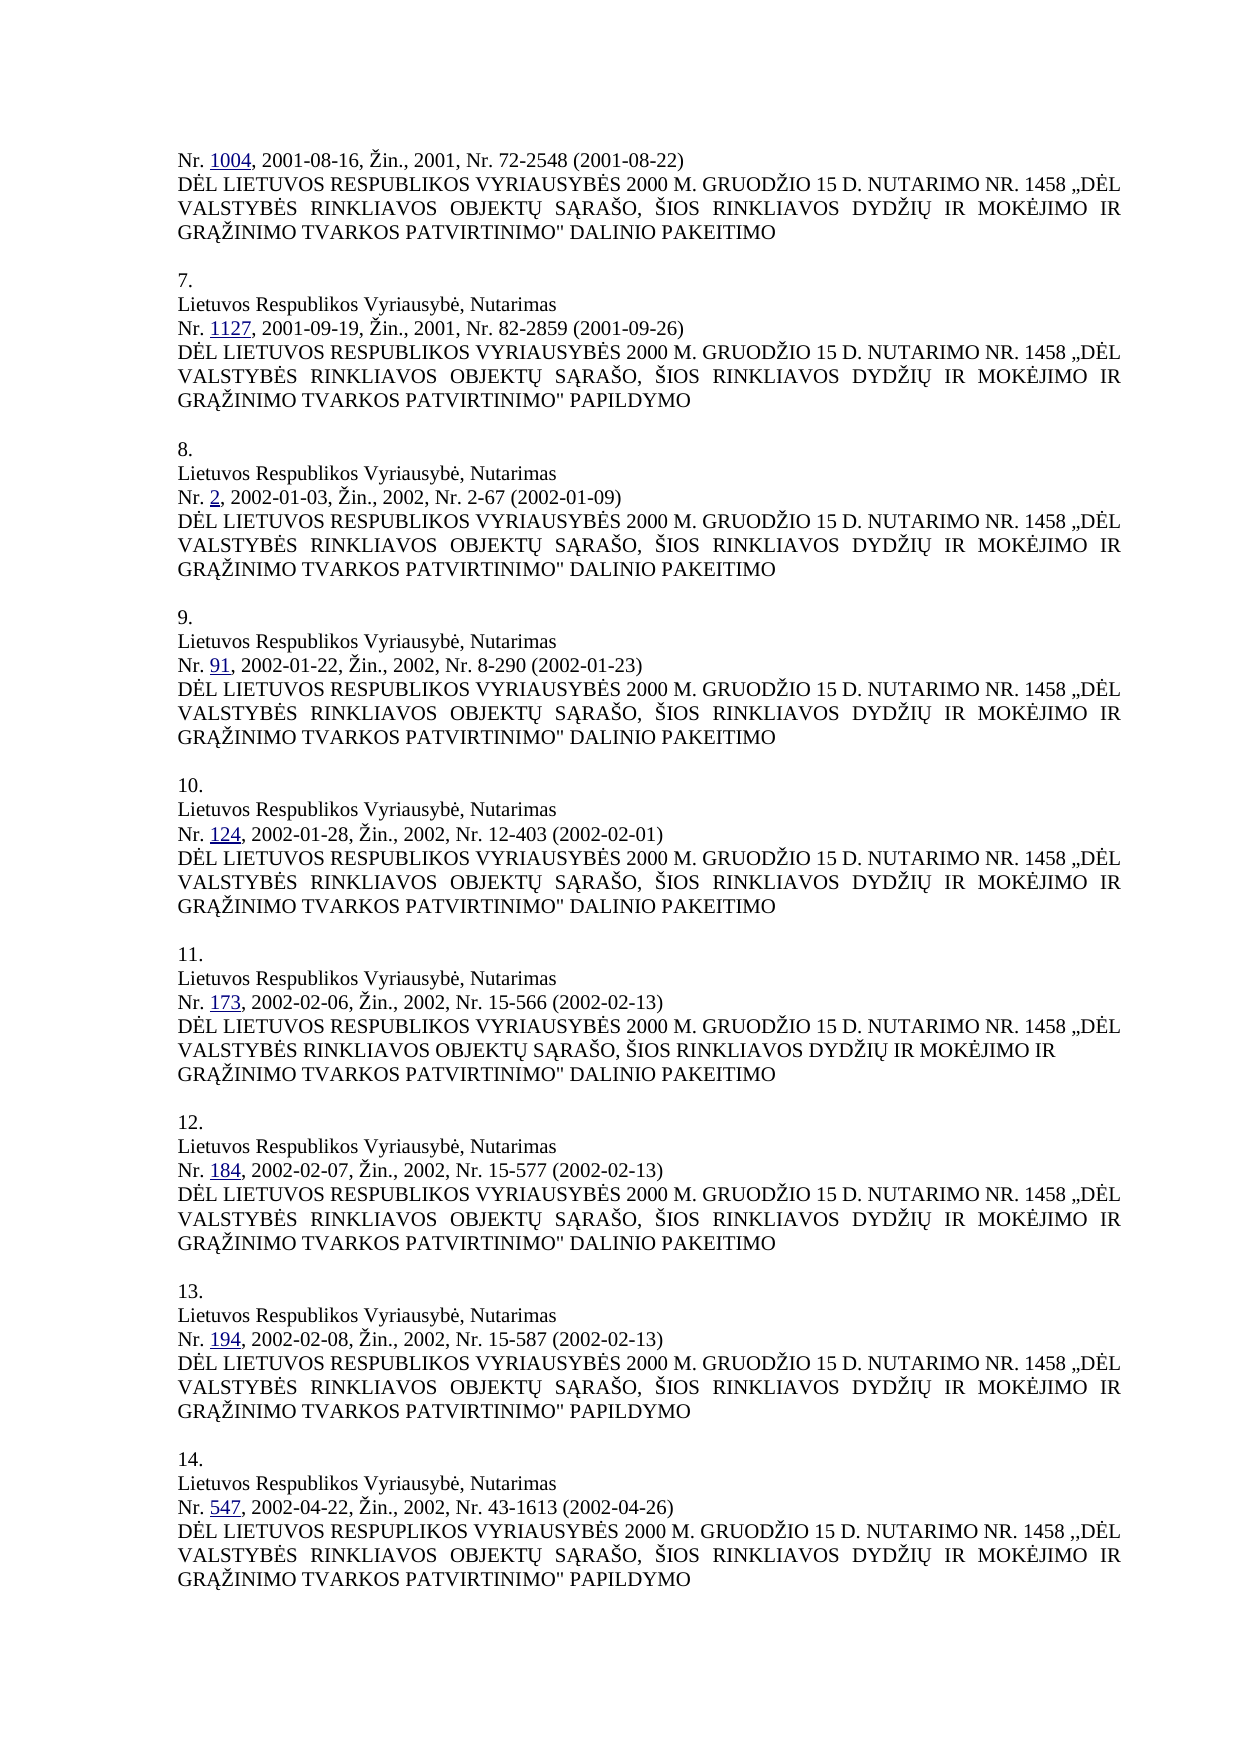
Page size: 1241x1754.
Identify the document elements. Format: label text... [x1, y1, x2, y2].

text 14. [177, 1447, 1122, 1471]
text DĖL LIETUVOS RESPUBLIKOS VYRIAUSYBĖS 2000 M. GRUODŽIO 15 D. NUTARIMO NR. 1458 „DĖL VALSTYBĖS RINKLIAVOS OBJEKTŲ SĄRAŠO, ŠIOS RINKLIAVOS DYDŽIŲ IR MOKĖJIMO IR GRĄŽINIMO TVARKOS PATVIRTINIMO" DALINIO PAKEITIMO [177, 677, 1122, 749]
text 13. [177, 1279, 1122, 1303]
text Lietuvos Respublikos Vyriausybė, Nutarimas [177, 629, 1122, 653]
text 8. [177, 436, 1122, 461]
text Lietuvos Respublikos Vyriausybė, Nutarimas [177, 461, 1122, 484]
text DĖL LIETUVOS RESPUBLIKOS VYRIAUSYBĖS 2000 M. GRUODŽIO 15 D. NUTARIMO NR. 1458 „DĖL VALSTYBĖS RINKLIAVOS OBJEKTŲ SĄRAŠO, ŠIOS RINKLIAVOS DYDŽIŲ IR MOKĖJIMO IR GRĄŽINIMO TVARKOS PATVIRTINIMO" PAPILDYMO [177, 1351, 1122, 1423]
text 9. [177, 605, 1122, 629]
text DĖL LIETUVOS RESPUBLIKOS VYRIAUSYBĖS 2000 M. GRUODŽIO 15 D. NUTARIMO NR. 1458 „DĖL VALSTYBĖS RINKLIAVOS OBJEKTŲ SĄRAŠO, ŠIOS RINKLIAVOS DYDŽIŲ IR MOKĖJIMO IR GRĄŽINIMO TVARKOS PATVIRTINIMO" DALINIO PAKEITIMO [177, 509, 1122, 581]
text Nr. 547, 2002-04-22, Žin., 2002, Nr. 43-1613 (2002-04-26) [177, 1495, 1122, 1519]
text Lietuvos Respublikos Vyriausybė, Nutarimas [177, 966, 1122, 990]
text DĖL LIETUVOS RESPUBLIKOS VYRIAUSYBĖS 2000 M. GRUODŽIO 15 D. NUTARIMO NR. 1458 „DĖL VALSTYBĖS RINKLIAVOS OBJEKTŲ SĄRAŠO, ŠIOS RINKLIAVOS DYDŽIŲ IR MOKĖJIMO IR GRĄŽINIMO TVARKOS PATVIRTINIMO" DALINIO PAKEITIMO [177, 1014, 1122, 1086]
text Lietuvos Respublikos Vyriausybė, Nutarimas [177, 1471, 1122, 1495]
text 7. [177, 268, 1122, 292]
text Lietuvos Respublikos Vyriausybė, Nutarimas [177, 1134, 1122, 1158]
text Nr. 173, 2002-02-06, Žin., 2002, Nr. 15-566 (2002-02-13) [177, 990, 1122, 1014]
text Nr. 194, 2002-02-08, Žin., 2002, Nr. 15-587 (2002-02-13) [177, 1327, 1122, 1351]
text Lietuvos Respublikos Vyriausybė, Nutarimas [177, 797, 1122, 821]
text Nr. 1004, 2001-08-16, Žin., 2001, Nr. 72-2548 (2001-08-22) [177, 148, 1122, 172]
text DĖL LIETUVOS RESPUBLIKOS VYRIAUSYBĖS 2000 M. GRUODŽIO 15 D. NUTARIMO NR. 1458 „DĖL VALSTYBĖS RINKLIAVOS OBJEKTŲ SĄRAŠO, ŠIOS RINKLIAVOS DYDŽIŲ IR MOKĖJIMO IR GRĄŽINIMO TVARKOS PATVIRTINIMO" DALINIO PAKEITIMO [177, 1182, 1122, 1254]
text Nr. 184, 2002-02-07, Žin., 2002, Nr. 15-577 (2002-02-13) [177, 1158, 1122, 1182]
text Nr. 91, 2002-01-22, Žin., 2002, Nr. 8-290 (2002-01-23) [177, 653, 1122, 677]
text DĖL LIETUVOS RESPUBLIKOS VYRIAUSYBĖS 2000 M. GRUODŽIO 15 D. NUTARIMO NR. 1458 „DĖL VALSTYBĖS RINKLIAVOS OBJEKTŲ SĄRAŠO, ŠIOS RINKLIAVOS DYDŽIŲ IR MOKĖJIMO IR GRĄŽINIMO TVARKOS PATVIRTINIMO" DALINIO PAKEITIMO [177, 846, 1122, 918]
text Lietuvos Respublikos Vyriausybė, Nutarimas [177, 292, 1122, 316]
text Lietuvos Respublikos Vyriausybė, Nutarimas [177, 1303, 1122, 1327]
text 10. [177, 773, 1122, 797]
text DĖL LIETUVOS RESPUPLIKOS VYRIAUSYBĖS 2000 M. GRUODŽIO 15 D. NUTARIMO NR. 1458 ,,DĖL VALSTYBĖS RINKLIAVOS OBJEKTŲ SĄRAŠO, ŠIOS RINKLIAVOS DYDŽIŲ IR MOKĖJIMO IR GRĄŽINIMO TVARKOS PATVIRTINIMO" PAPILDYMO [177, 1519, 1122, 1591]
text Nr. 124, 2002-01-28, Žin., 2002, Nr. 12-403 (2002-02-01) [177, 821, 1122, 846]
text DĖL LIETUVOS RESPUBLIKOS VYRIAUSYBĖS 2000 M. GRUODŽIO 15 D. NUTARIMO NR. 1458 „DĖL VALSTYBĖS RINKLIAVOS OBJEKTŲ SĄRAŠO, ŠIOS RINKLIAVOS DYDŽIŲ IR MOKĖJIMO IR GRĄŽINIMO TVARKOS PATVIRTINIMO" PAPILDYMO [177, 340, 1122, 412]
text 11. [177, 942, 1122, 966]
text Nr. 1127, 2001-09-19, Žin., 2001, Nr. 82-2859 (2001-09-26) [177, 316, 1122, 340]
text DĖL LIETUVOS RESPUBLIKOS VYRIAUSYBĖS 2000 M. GRUODŽIO 15 D. NUTARIMO NR. 1458 „DĖL VALSTYBĖS RINKLIAVOS OBJEKTŲ SĄRAŠO, ŠIOS RINKLIAVOS DYDŽIŲ IR MOKĖJIMO IR GRĄŽINIMO TVARKOS PATVIRTINIMO" DALINIO PAKEITIMO [177, 172, 1122, 244]
text 12. [177, 1110, 1122, 1134]
text Nr. 2, 2002-01-03, Žin., 2002, Nr. 2-67 (2002-01-09) [177, 484, 1122, 509]
